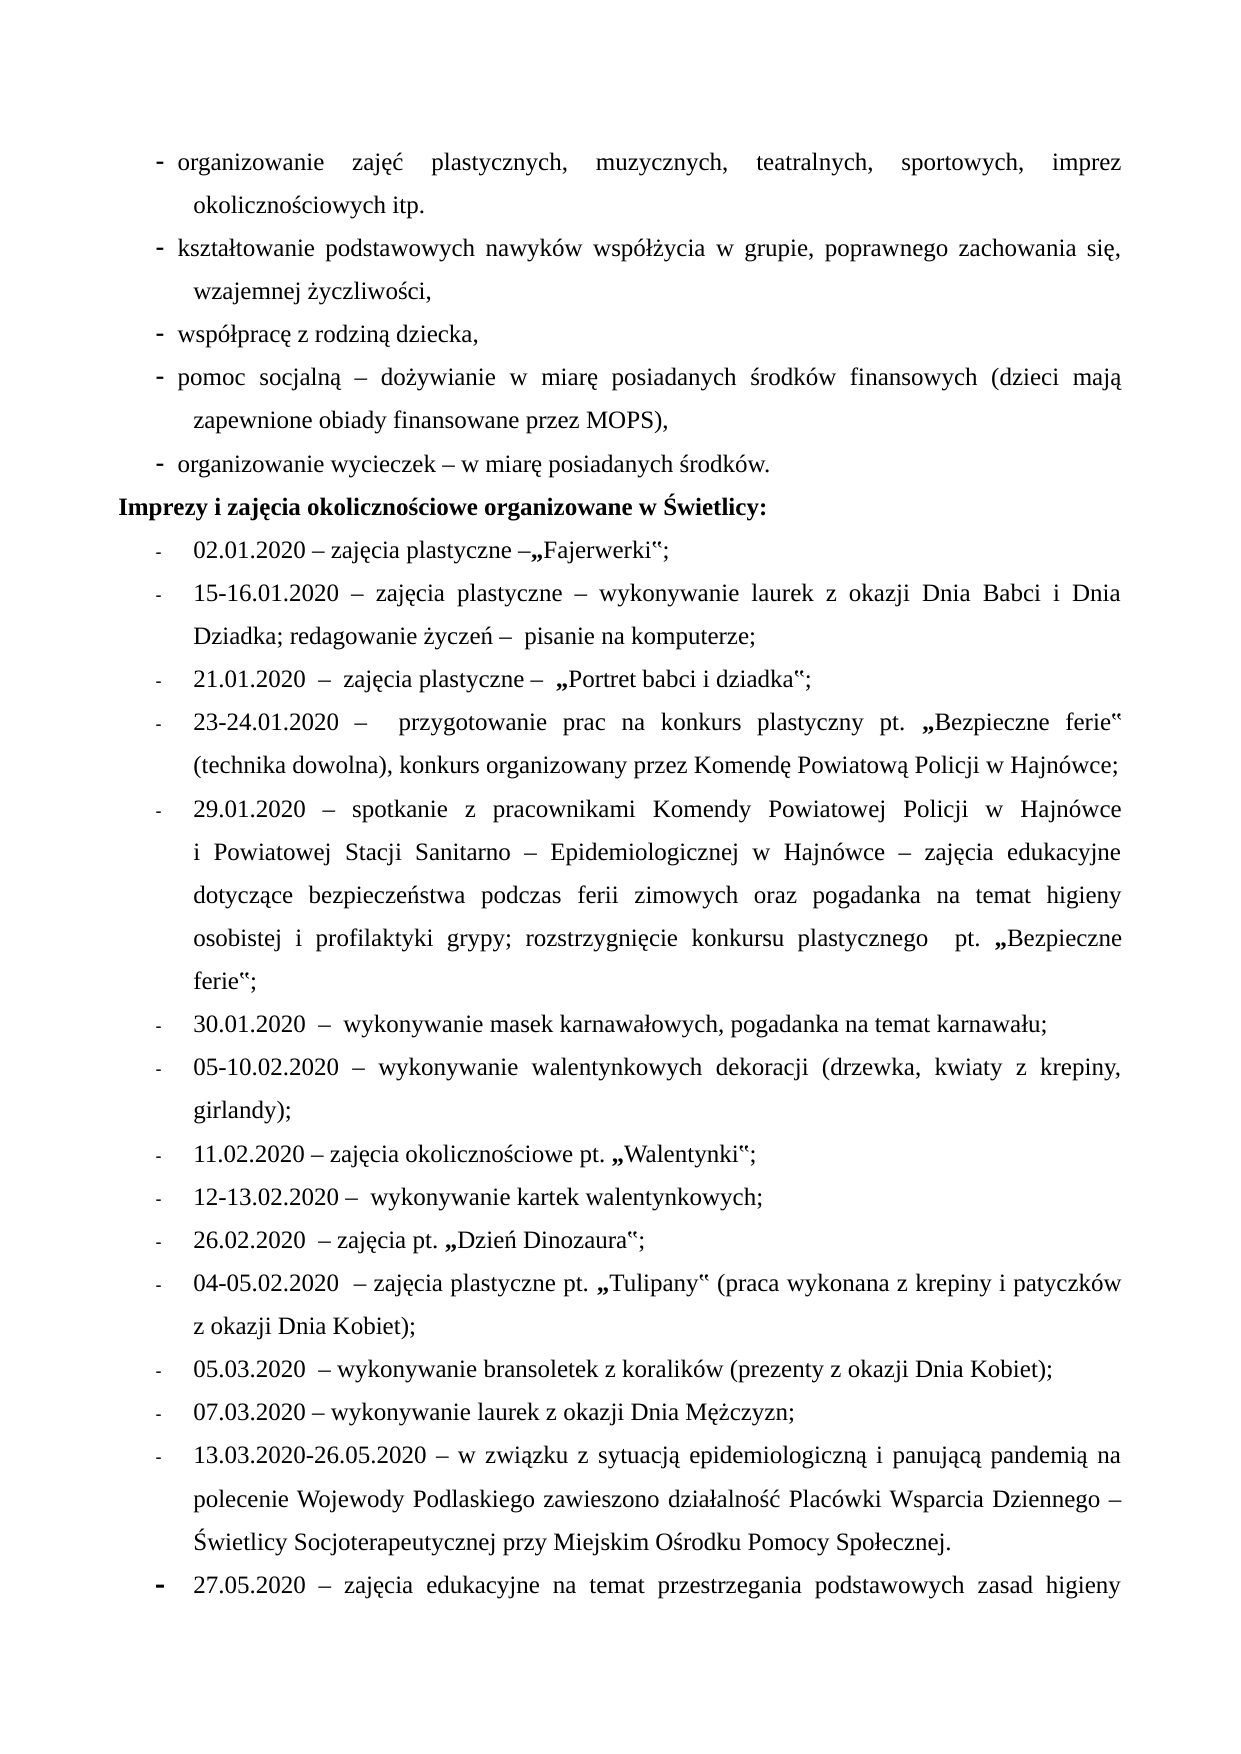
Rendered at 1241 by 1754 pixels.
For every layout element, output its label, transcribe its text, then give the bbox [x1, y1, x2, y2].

list kształtowanie podstawowych nawyków współżycia w grupie, poprawnego zachowania się, wzajemnej życzliwości, [156, 233, 1122, 305]
list 11.02.2020 – zajęcia okolicznościowe pt. „Walentynki‟; [156, 1139, 1122, 1167]
list 02.01.2020 – zajęcia plastyczne –„Fajerwerki‟; [156, 535, 1122, 564]
list organizowanie zajęć plastycznych, muzycznych, teatralnych, sportowych, imprez okolicznościowych itp. [156, 147, 1122, 219]
list 29.01.2020 – spotkanie z pracownikami Komendy Powiatowej Policji w Hajnówce i Powiatowej Stacji Sanitarno – Epidemiologicznej w Hajnówce – zajęcia edukacyjne dotyczące bezpieczeństwa podczas ferii zimowych oraz pogadanka na temat higieny osobistej i profilaktyki grypy; rozstrzygnięcie konkursu plastycznego pt. „Bezpieczne ferie‟; [156, 794, 1122, 995]
list organizowanie wycieczek – w miarę posiadanych środków. [156, 449, 1122, 477]
list 23-24.01.2020 – przygotowanie prac na konkurs plastyczny pt. „Bezpieczne ferie‟ (technika dowolna), konkurs organizowany przez Komendę Powiatową Policji w Hajnówce; [156, 707, 1122, 779]
list 07.03.2020 – wykonywanie laurek z okazji Dnia Mężczyzn; [156, 1397, 1122, 1426]
list 15-16.01.2020 – zajęcia plastyczne – wykonywanie laurek z okazji Dnia Babci i Dnia Dziadka; redagowanie życzeń – pisanie na komputerze; [156, 578, 1122, 650]
list 13.03.2020-26.05.2020 – w związku z sytuacją epidemiologiczną i panującą pandemią na polecenie Wojewody Podlaskiego zawieszono działalność Placówki Wsparcia Dziennego – Świetlicy Socjoterapeutycznej przy Miejskim Ośrodku Pomocy Społecznej. [156, 1441, 1122, 1556]
list 21.01.2020 – zajęcia plastyczne – „Portret babci i dziadka‟; [156, 664, 1122, 693]
list 12-13.02.2020 – wykonywanie kartek walentynkowych; [156, 1182, 1122, 1211]
list 05.03.2020 – wykonywanie bransoletek z koralików (prezenty z okazji Dnia Kobiet); [156, 1354, 1122, 1383]
list 05-10.02.2020 – wykonywanie walentynkowych dekoracji (drzewka, kwiaty z krepiny, girlandy); [156, 1052, 1122, 1124]
list 04-05.02.2020 – zajęcia plastyczne pt. „Tulipany‟ (praca wykonana z krepiny i patyczków z okazji Dnia Kobiet); [156, 1268, 1122, 1340]
list 27.05.2020 – zajęcia edukacyjne na temat przestrzegania podstawowych zasad higieny [156, 1570, 1122, 1599]
list pomoc socjalną – dożywianie w miarę posiadanych środków finansowych (dzieci mają zapewnione obiady finansowane przez MOPS), [156, 362, 1122, 434]
text Imprezy i zajęcia okolicznościowe organizowane w Świetlicy: [118, 492, 1122, 521]
list 30.01.2020 – wykonywanie masek karnawałowych, pogadanka na temat karnawału; [156, 1009, 1122, 1038]
list 26.02.2020 – zajęcia pt. „Dzień Dinozaura‟; [156, 1225, 1122, 1254]
list współpracę z rodziną dziecka, [156, 319, 1122, 348]
